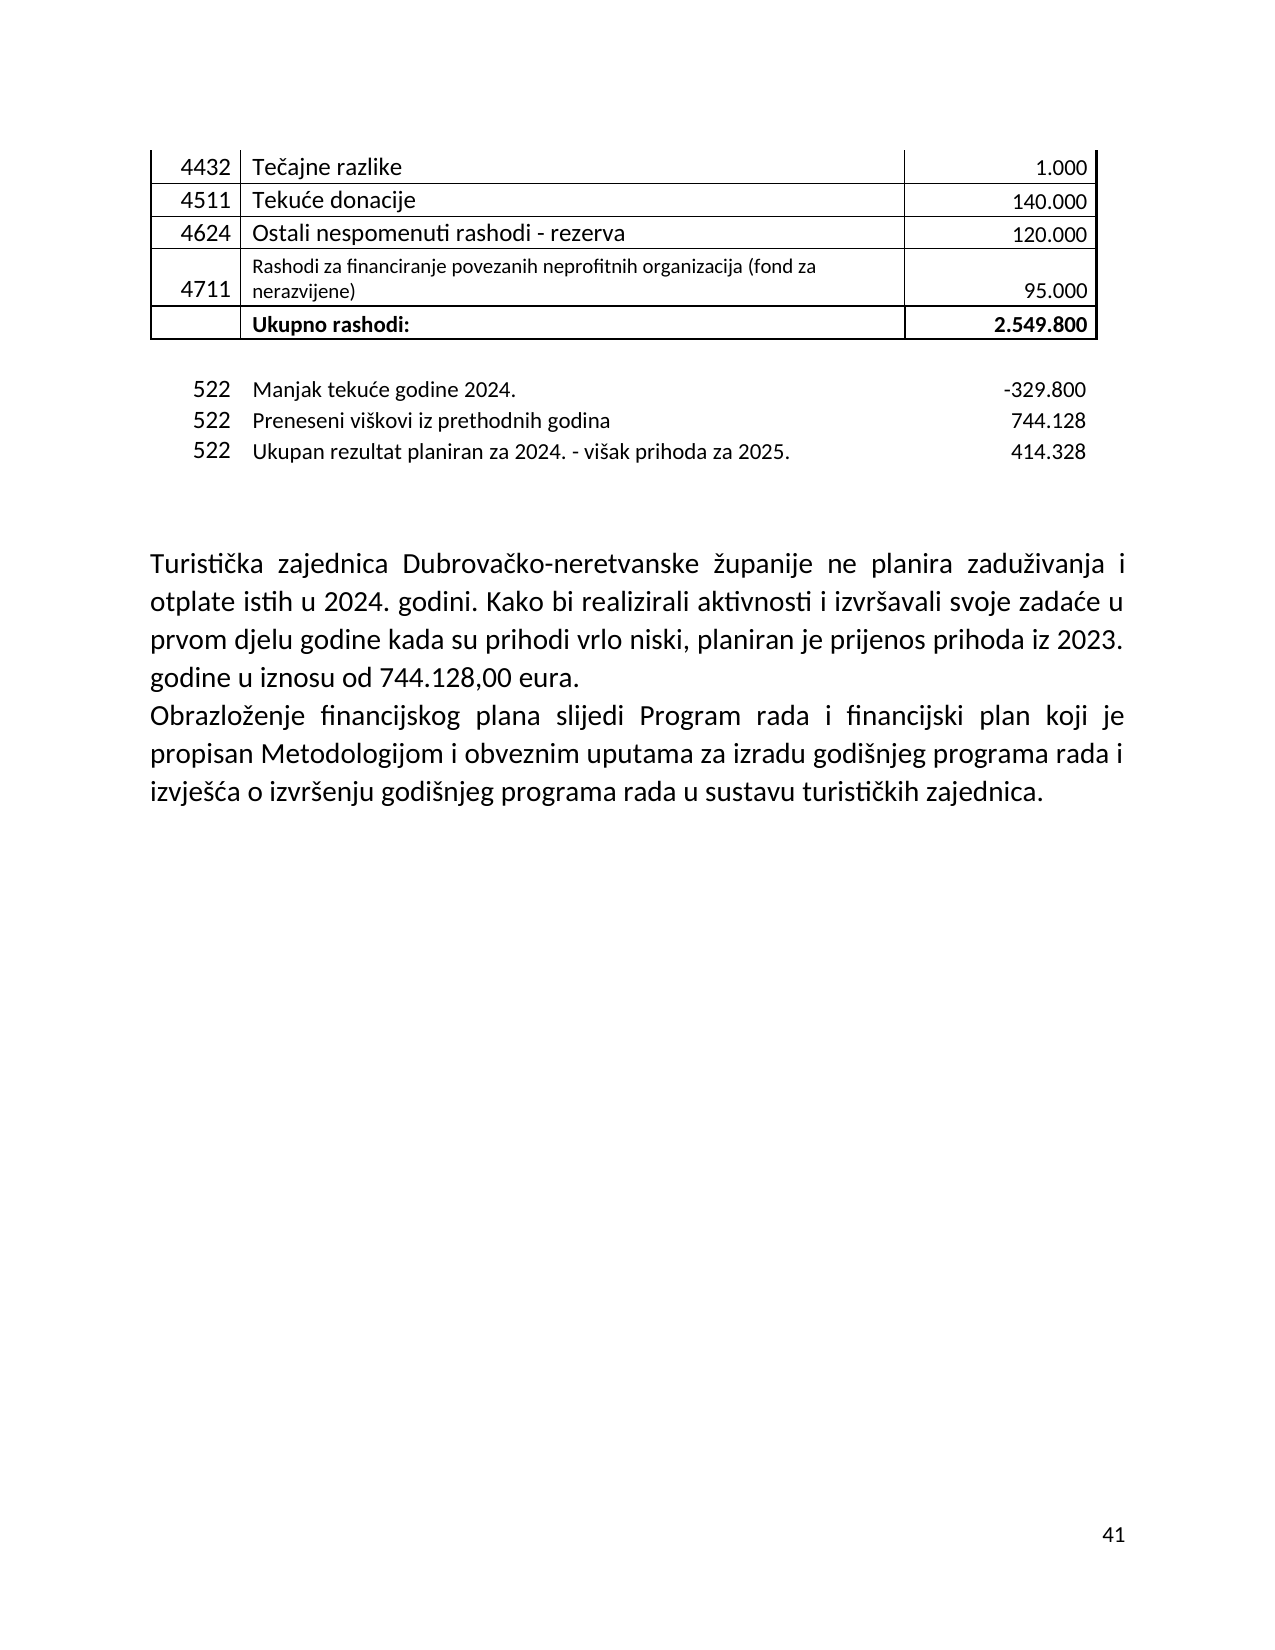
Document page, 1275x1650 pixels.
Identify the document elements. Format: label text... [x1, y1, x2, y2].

table_cell 120.000 [905, 217, 1095, 248]
table_cell 4624 [152, 217, 240, 248]
table_cell Tekuće donacije [241, 184, 904, 216]
table_cell Ukupan rezultat planiran za 2024. - višak prihoda za 2025. [240, 438, 904, 466]
table_header 4432 [152, 150, 240, 183]
text Obrazloženje financijskog plana slijedi Program rada i financijski plan koji je propisan Metodologijom i obveznim uputama za izradu godišnjeg programa rada i izvješća o izvršenju godišnjeg programa rada u sustavu turističkih zajednica. [150, 697, 1125, 809]
table_cell Rashodi za financiranje povezanih neprofitnih organizacija (fond za nerazvijene) [241, 249, 904, 304]
table_cell [152, 307, 240, 337]
table_cell 414.328 [905, 438, 1096, 466]
table_cell 522 [151, 340, 240, 405]
table_cell 2.549.800 [906, 307, 1095, 337]
table_cell Ostali nespomenuti rashodi - rezerva [241, 217, 904, 248]
table_cell -329.800 [905, 340, 1096, 405]
table_cell Preneseni viškovi iz prethodnih godina [240, 405, 904, 438]
table_cell Ukupno rashodi: [241, 307, 904, 337]
table_cell 140.000 [905, 184, 1095, 216]
table_cell 744.128 [905, 405, 1096, 438]
table_header 1.000 [905, 150, 1095, 183]
table_cell 522 [151, 438, 240, 466]
table_cell 4511 [152, 184, 240, 216]
table_header Tečajne razlike [241, 150, 904, 183]
table_cell 95.000 [905, 249, 1095, 304]
table_cell 522 [151, 405, 240, 438]
text Turistička zajednica Dubrovačko-neretvanske županije ne planira zaduživanja i otplate istih u 2024. godini. Kako bi realizirali aktivnosti i izvršavali svoje zadaće u prvom djelu godine kada su prihodi vrlo niski, planiran je prijenos prihoda iz 2023. godine u iznosu od 744.128,00 eura. [150, 545, 1126, 695]
table_cell Manjak tekuće godine 2024. [240, 340, 904, 405]
table_cell 4711 [152, 249, 240, 304]
